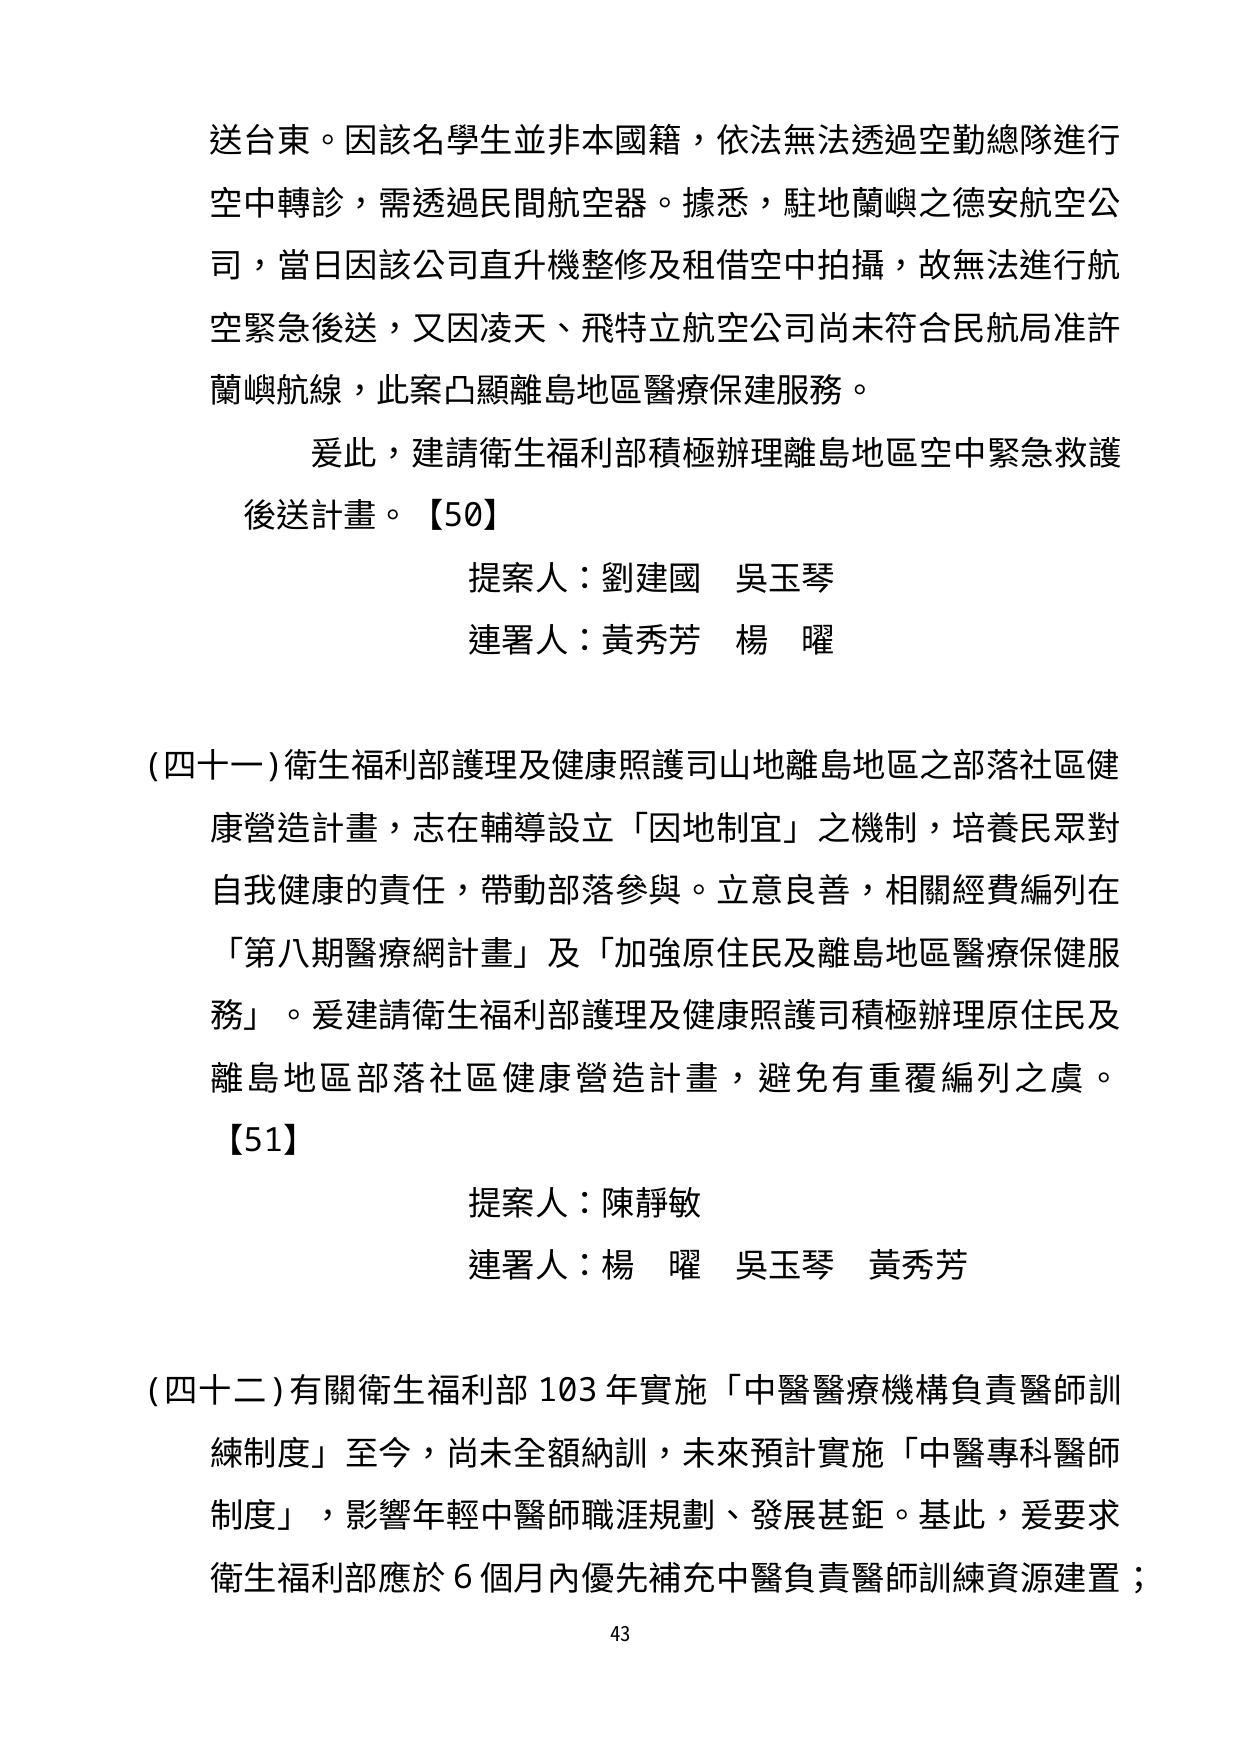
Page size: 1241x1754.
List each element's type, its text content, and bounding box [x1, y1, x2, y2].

text 送台東。因該名學生並非本國籍，依法無法透過空勤總隊進行空中轉診，需透過民間航空器。據悉，駐地蘭嶼之德安航空公司，當日因該公司直升機整修及租借空中拍攝，故無法進行航空緊急後送，又因凌天、飛特立航空公司尚未符合民航局准許蘭嶼航線，此案凸顯離島地區醫療保建服務。 [209, 97, 1122, 409]
text 提案人：劉建國 吳玉琴 [468, 534, 1122, 597]
text 連署人：黃秀芳 楊 曜 [468, 597, 1122, 659]
text (四十一)衛生福利部護理及健康照護司山地離島地區之部落社區健康營造計畫，志在輔導設立「因地制宜」之機制，培養民眾對自我健康的責任，帶動部落參與。立意良善，相關經費編列在「第八期醫療網計畫」及「加強原住民及離島地區醫療保健服務」。爰建請衛生福利部護理及健康照護司積極辦理原住民及離島地區部落社區健康營造計畫，避免有重覆編列之虞。【51】 [143, 722, 1122, 1159]
text 提案人：陳靜敏 [468, 1159, 1122, 1222]
text (四十二)有關衛生福利部103年實施「中醫醫療機構負責醫師訓練制度」至今，尚未全額納訓，未來預計實施「中醫專科醫師制度」，影響年輕中醫師職涯規劃、發展甚鉅。基此，爰要求衛生福利部應於6個月內優先補充中醫負責醫師訓練資源建置；提列2,250萬元預算額度，挹注中醫負責醫師訓練之用，以提升訓練品質、保障受訓醫師及機構權益。【54】 [143, 1347, 1122, 1597]
text 連署人：楊 曜 吳玉琴 黃秀芳 [468, 1222, 1122, 1284]
text 爰此，建請衛生福利部積極辦理離島地區空中緊急救護後送計畫。【50】 [243, 409, 1122, 534]
